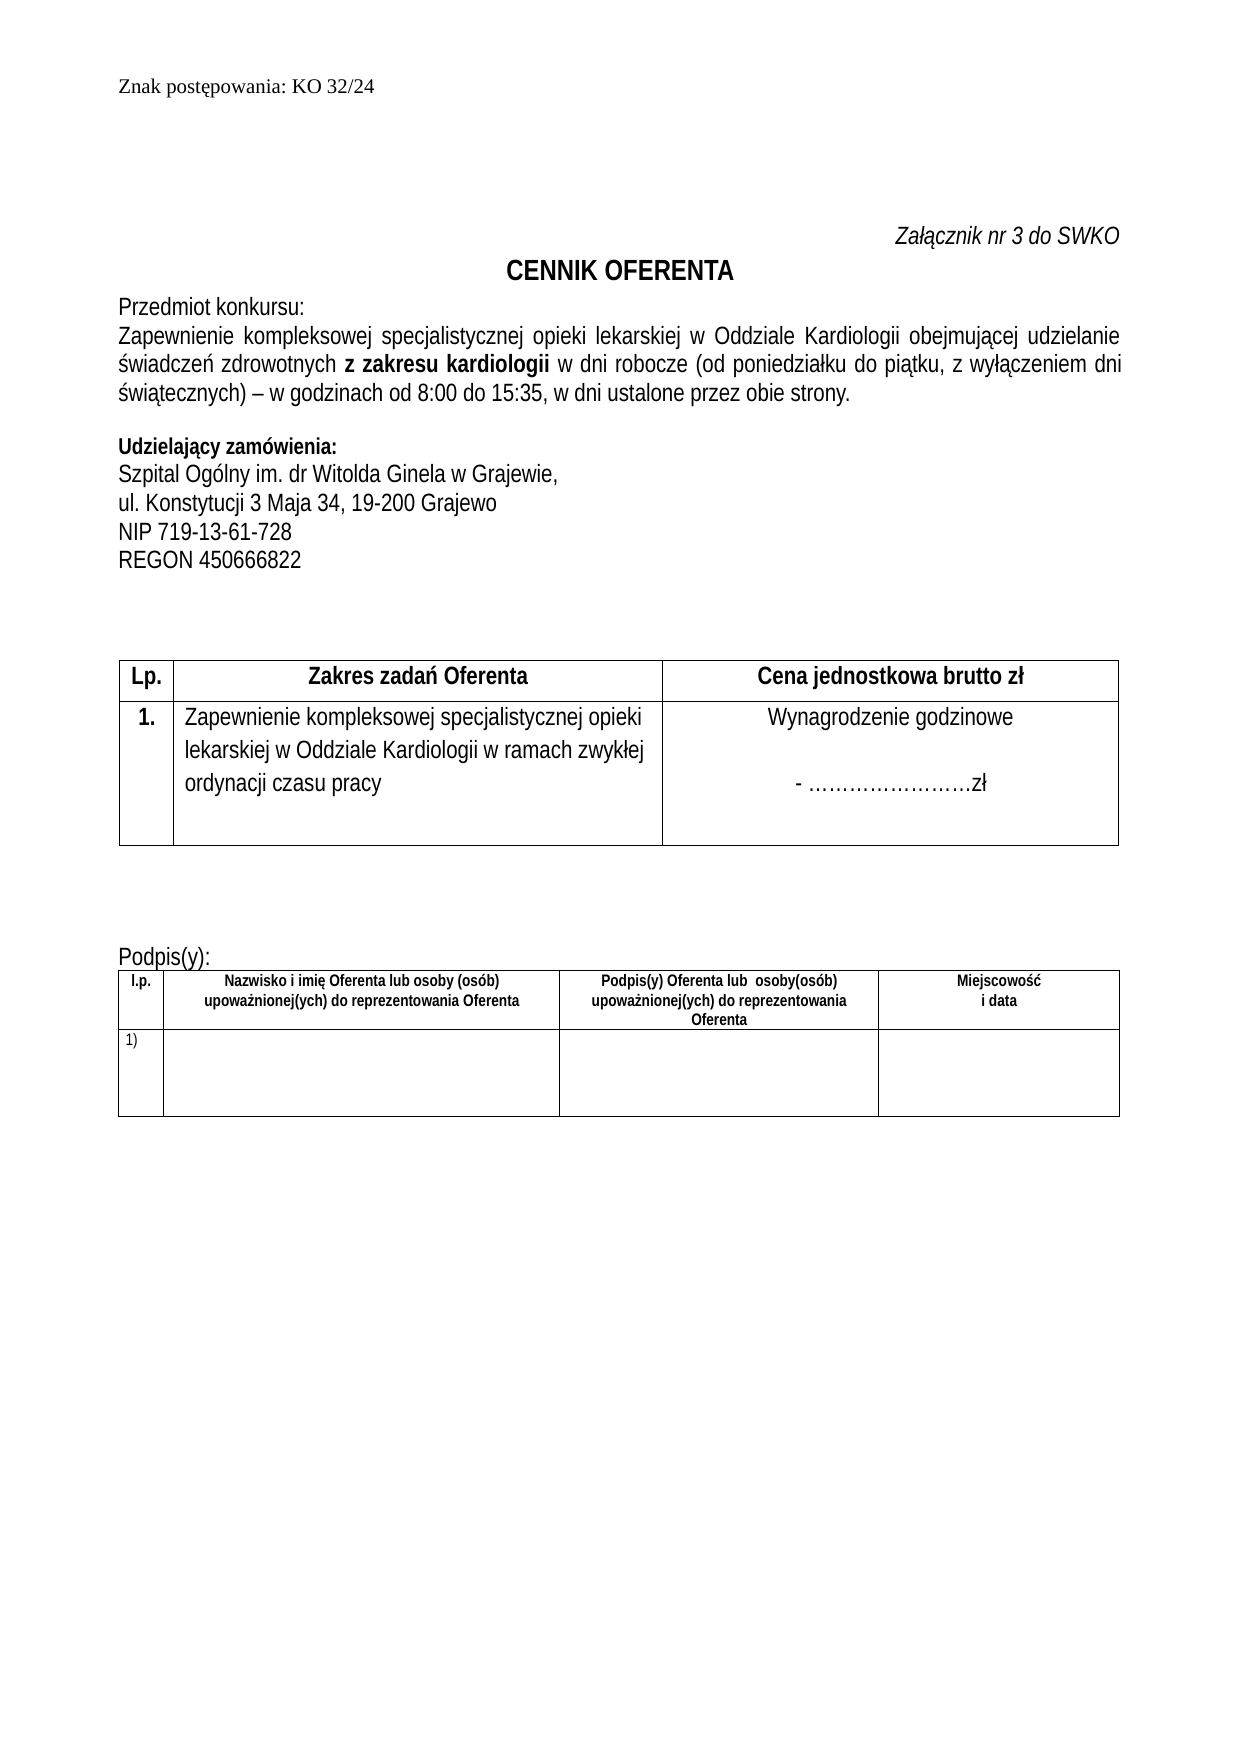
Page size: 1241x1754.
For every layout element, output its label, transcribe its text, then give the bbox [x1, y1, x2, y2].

text Podpis(y): [118, 941, 1122, 970]
table_header l.p. [119, 971, 163, 1029]
table_header Lp. [120, 661, 173, 701]
text NIP 719-13-61-728 [118, 517, 1122, 545]
text CENNIK OFERENTA [118, 253, 1122, 287]
subtitle Przedmiot konkursu: [118, 292, 1122, 321]
table_cell 1) [119, 1030, 163, 1116]
text Załącznik nr 3 do SWKO [118, 221, 1122, 249]
table_cell 1. [120, 702, 173, 844]
text Udzielający zamówienia: [118, 433, 1122, 459]
text REGON 450666822 [118, 545, 1122, 574]
table_cell [560, 1030, 878, 1116]
table_cell [164, 1030, 559, 1116]
table_header Podpis(y) Oferenta lub osoby(osób) upoważnionej(ych) do reprezentowania Oferenta [560, 971, 878, 1029]
text Szpital Ogólny im. dr Witolda Ginela w Grajewie, [118, 459, 1122, 488]
table_cell Zapewnienie kompleksowej specjalistycznej opieki lekarskiej w Oddziale Kardiologii w ramach zwykłej ordynacji czasu pracy [174, 702, 662, 844]
table_header Zakres zadań Oferenta [174, 661, 662, 701]
text ul. Konstytucji 3 Maja 34, 19-200 Grajewo [118, 488, 1122, 517]
table_header Miejscowość i data [879, 971, 1119, 1029]
table_header Nazwisko i imię Oferenta lub osoby (osób) upoważnionej(ych) do reprezentowania Oferenta [164, 971, 559, 1029]
table_header Cena jednostkowa brutto zł [663, 661, 1118, 701]
text Zapewnienie kompleksowej specjalistycznej opieki lekarskiej w Oddziale Kardiologii obejmującej udzielanie świadczeń zdrowotnych z zakresu kardiologii w dni robocze (od poniedziałku do piątku, z wyłączeniem dni świątecznych) – w godzinach od 8:00 do 15:35, w dni ustalone przez obie strony. [118, 321, 1122, 407]
table_cell Wynagrodzenie godzinowe - ……………………zł [663, 702, 1118, 844]
table_cell [879, 1030, 1119, 1116]
